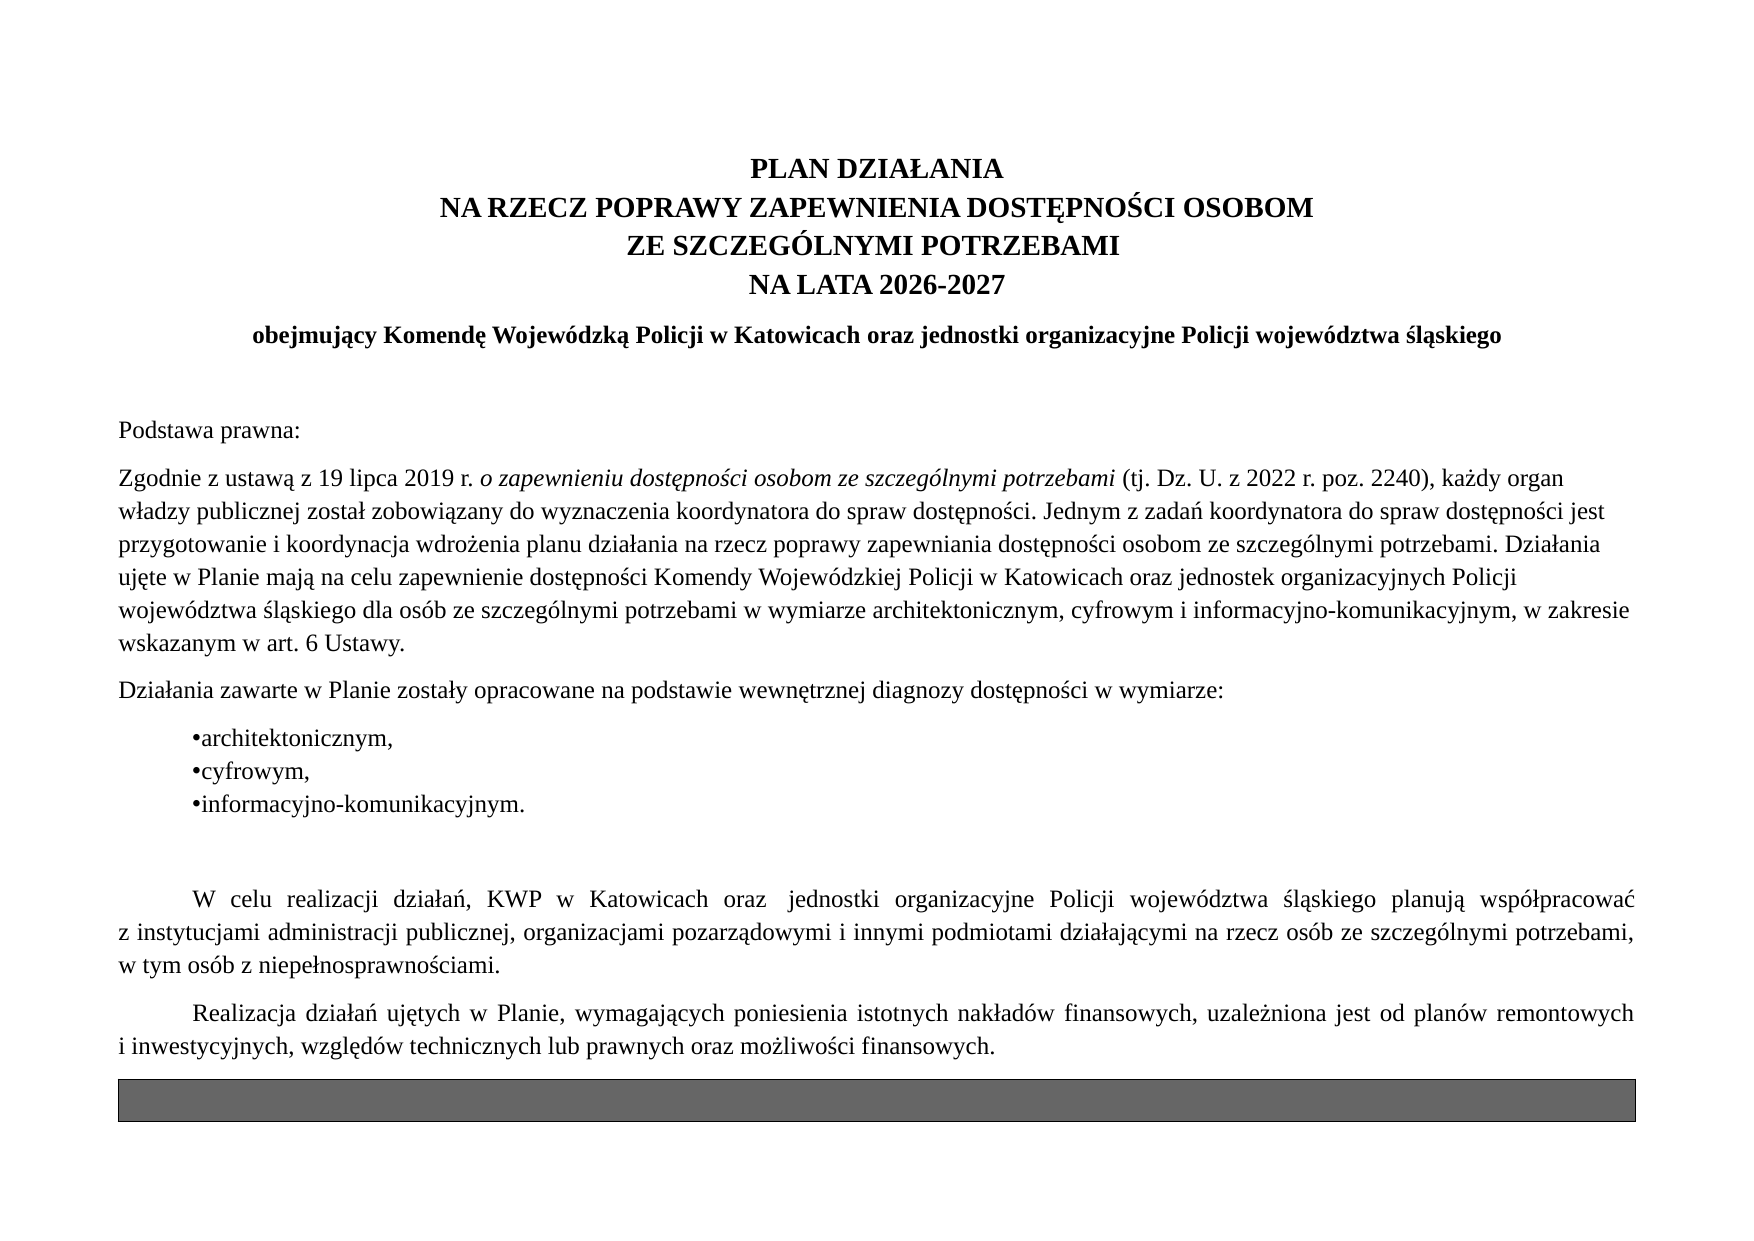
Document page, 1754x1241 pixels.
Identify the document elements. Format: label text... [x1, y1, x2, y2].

text Realizacja działań ujętych w Planie, wymagających poniesienia istotnych nakładów finansowych, uzależniona jest od planów remontowych i inwestycyjnych, względów technicznych lub prawnych oraz możliwości finansowych. [118, 998, 1636, 1060]
text obejmujący Komendę Wojewódzką Policji w Katowicach oraz jednostki organizacyjne Policji województwa śląskiego [118, 320, 1636, 349]
text Działania zawarte w Planie zostały opracowane na podstawie wewnętrznej diagnozy dostępności w wymiarze: [118, 675, 1636, 704]
list informacyjno-komunikacyjnym. [118, 789, 1636, 818]
list cyfrowym, [118, 756, 1636, 785]
text PLAN DZIAŁANIA NA RZECZ POPRAWY ZAPEWNIENIA DOSTĘPNOŚCI OSOBOM ZE SZCZEGÓLNYMI POTRZEBAMI NA LATA 2026-2027 [118, 151, 1636, 300]
table_header [119, 1080, 1635, 1121]
text W celu realizacji działań, KWP w Katowicach oraz jednostki organizacyjne Policji województwa śląskiego planują współpracować z instytucjami administracji publicznej, organizacjami pozarządowymi i innymi podmiotami działającymi na rzecz osób ze szczególnymi potrzebami, w tym osób z niepełnosprawnościami. [118, 884, 1636, 979]
list architektonicznym, [118, 723, 1636, 752]
text Podstawa prawna: [118, 415, 1636, 444]
text Zgodnie z ustawą z 19 lipca 2019 r. o zapewnieniu dostępności osobom ze szczególnymi potrzebami (tj. Dz. U. z 2022 r. poz. 2240), każdy organ władzy publicznej został zobowiązany do wyznaczenia koordynatora do spraw dostępności. Jednym z zadań koordynatora do spraw dostępności jest przygotowanie i koordynacja wdrożenia planu działania na rzecz poprawy zapewniania dostępności osobom ze szczególnymi potrzebami. Działania ujęte w Planie mają na celu zapewnienie dostępności Komendy Wojewódzkiej Policji w Katowicach oraz jednostek organizacyjnych Policji województwa śląskiego dla osób ze szczególnymi potrzebami w wymiarze architektonicznym, cyfrowym i informacyjno-komunikacyjnym, w zakresie wskazanym w art. 6 Ustawy. [118, 463, 1636, 657]
